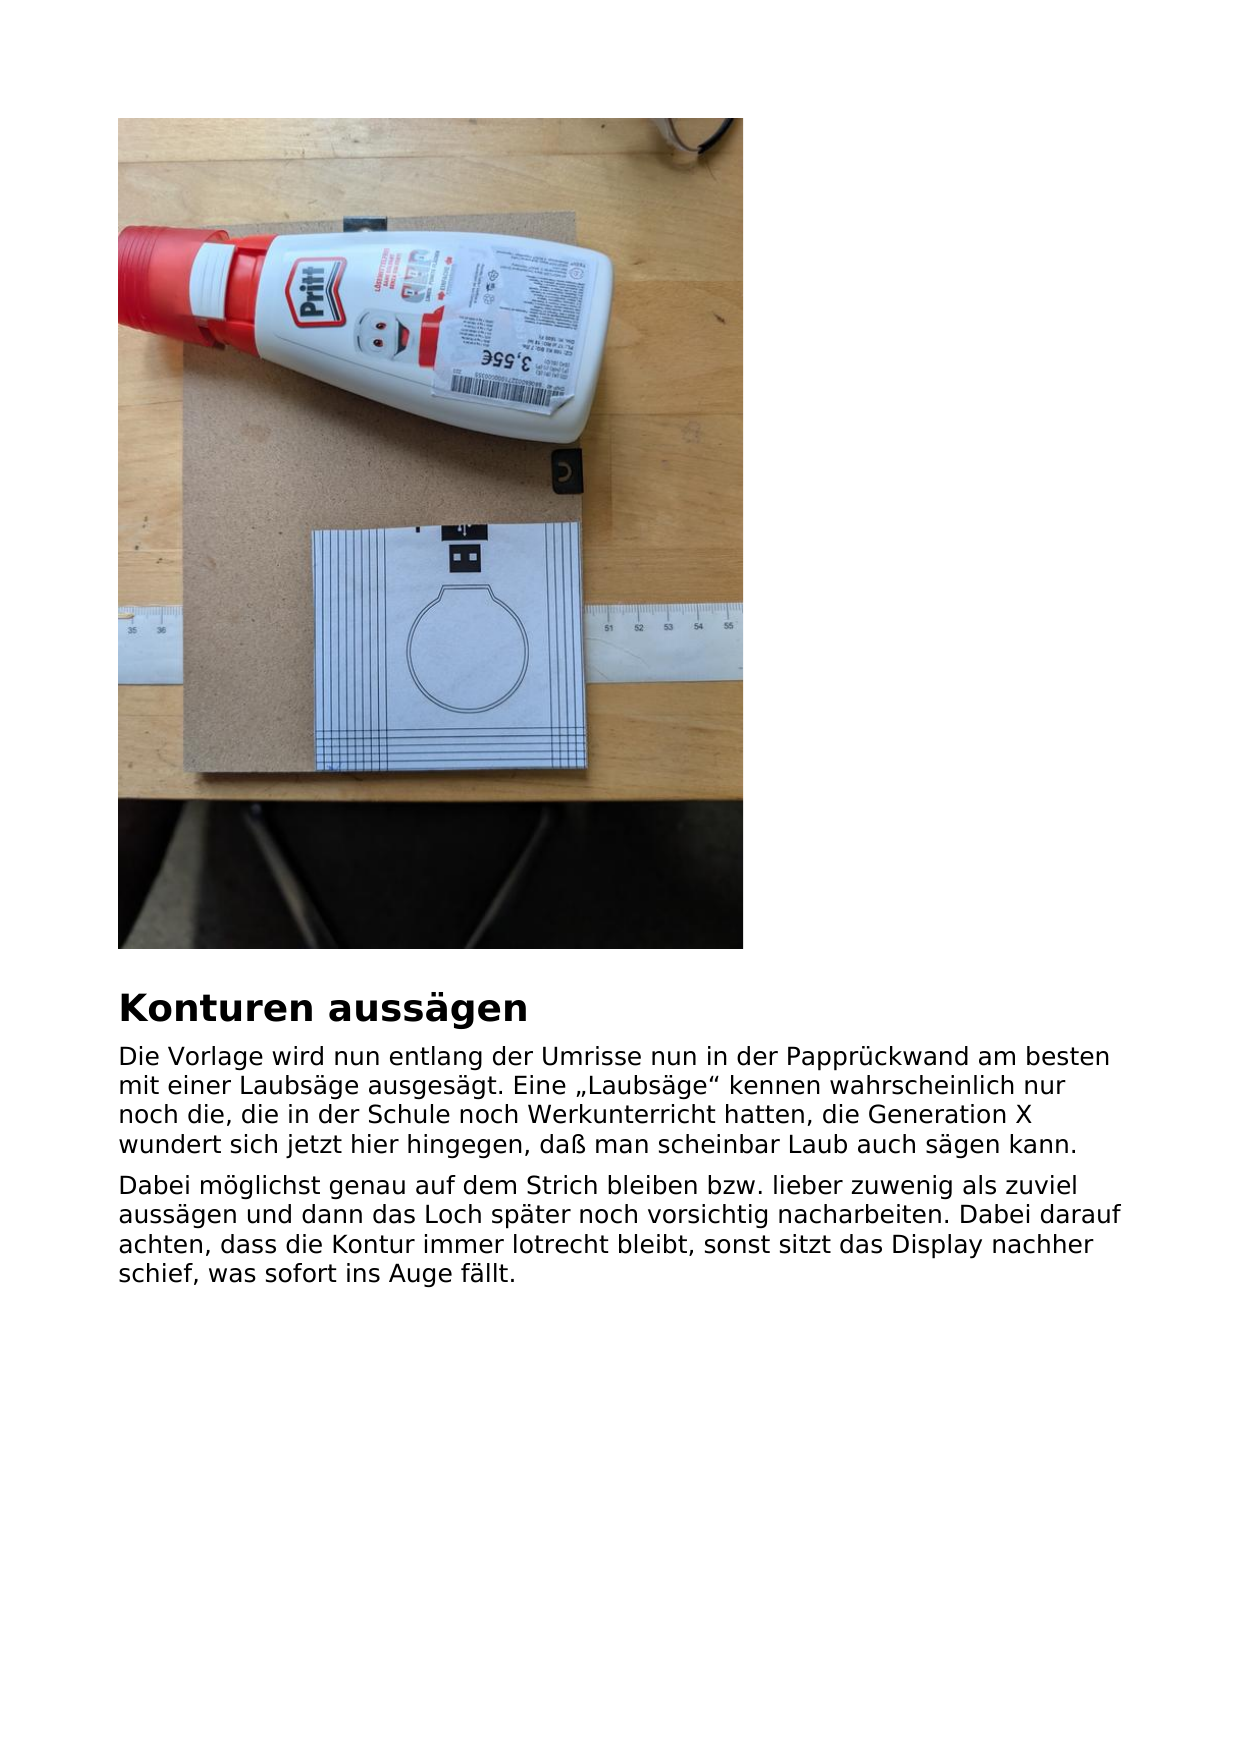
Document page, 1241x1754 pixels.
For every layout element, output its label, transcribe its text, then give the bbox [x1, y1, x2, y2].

picture [118, 118, 744, 949]
text Die Vorlage wird nun entlang der Umrisse nun in der Papprückwand am besten mit einer Laubsäge ausgesägt. Eine „Laubsäge“ kennen wahrscheinlich nur noch die, die in der Schule noch Werkunterricht hatten, die Generation X wundert sich jetzt hier hingegen, daß man scheinbar Laub auch sägen kann. [118, 1042, 1122, 1159]
subtitle Konturen aussägen [118, 986, 1122, 1030]
text Dabei möglichst genau auf dem Strich bleiben bzw. lieber zuwenig als zuviel aussägen und dann das Loch später noch vorsichtig nacharbeiten. Dabei darauf achten, dass die Kontur immer lotrecht bleibt, sonst sitzt das Display nachher schief, was sofort ins Auge fällt. [118, 1172, 1122, 1288]
